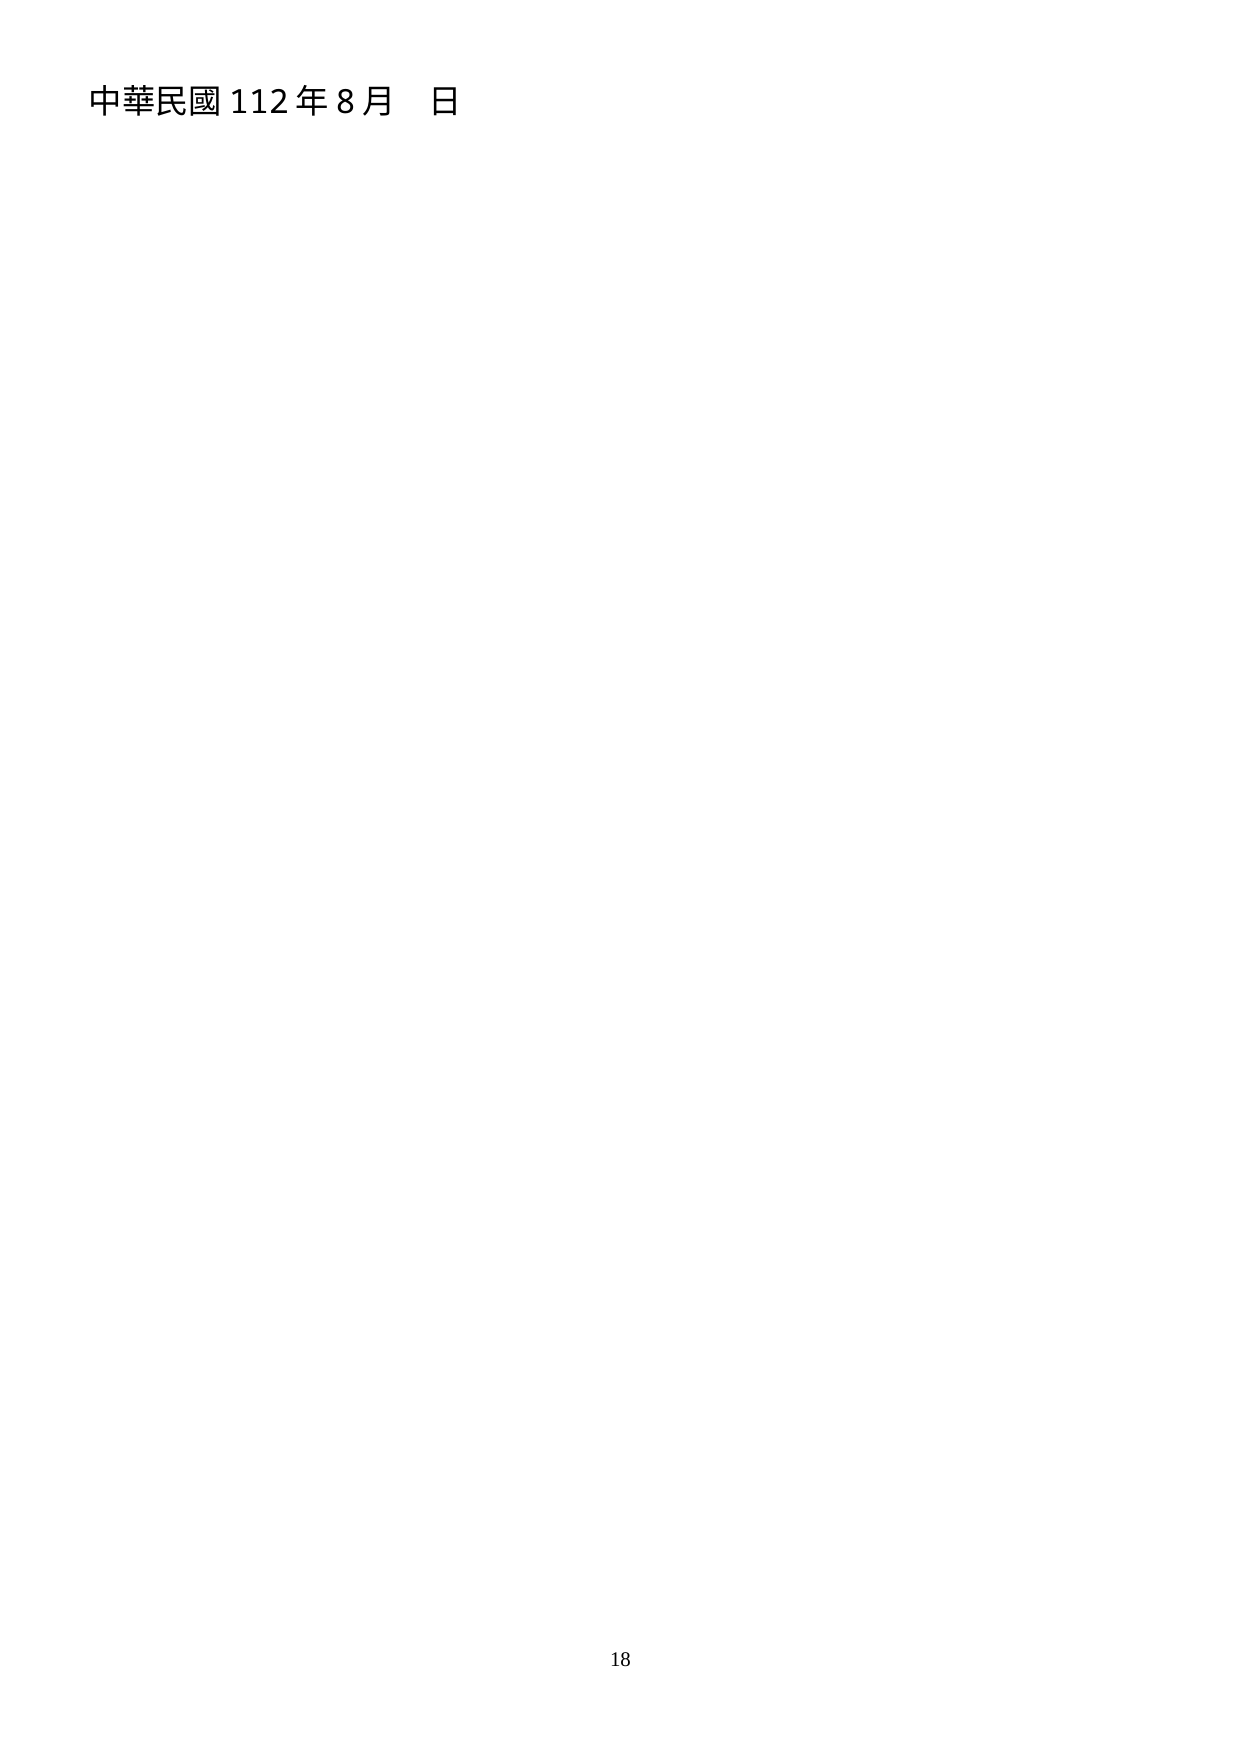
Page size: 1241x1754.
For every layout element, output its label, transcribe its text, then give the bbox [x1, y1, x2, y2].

text 中華民國112年8月 日 [89, 75, 1152, 123]
